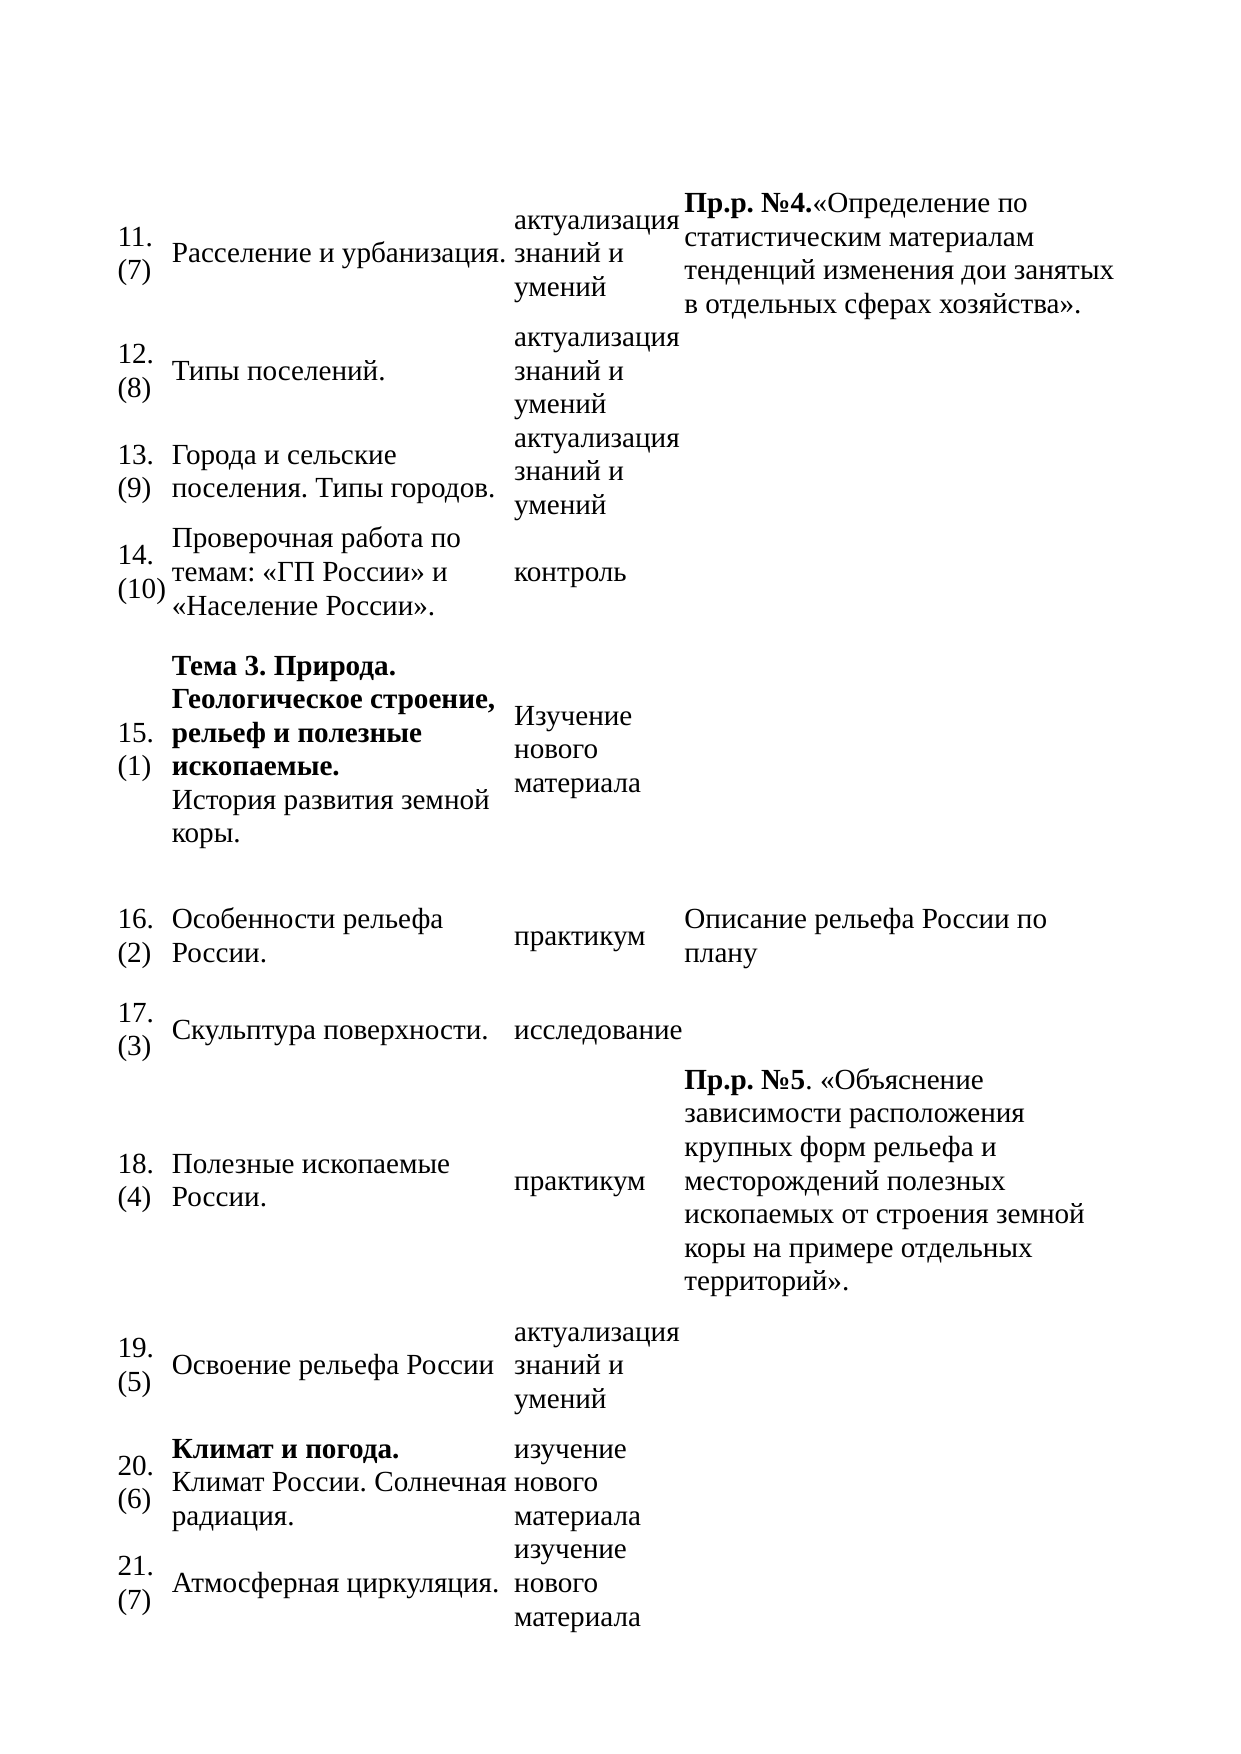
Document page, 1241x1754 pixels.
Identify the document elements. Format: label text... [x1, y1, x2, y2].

table_cell Описание рельефа России по плану [684, 875, 1123, 995]
table_cell 21. (7) [117, 1532, 172, 1632]
table_cell Изучение нового материала [514, 621, 684, 875]
table_cell 13. (9) [117, 420, 172, 521]
table_cell 18. (4) [117, 1062, 172, 1297]
table_cell [1123, 319, 1240, 420]
table_cell 12. (8) [117, 319, 172, 420]
table_cell [1123, 1062, 1240, 1297]
table_cell [1123, 1297, 1240, 1431]
table_cell 11. (7) [117, 185, 172, 319]
table_cell практикум [514, 875, 684, 995]
table_cell Проверочная работа по темам: «ГП России» и «Население России». [172, 521, 514, 621]
table_cell [172, 118, 514, 185]
table_cell практикум [514, 1062, 684, 1297]
table_cell 14. (10) [117, 521, 172, 621]
table_cell Полезные ископаемые России. [172, 1062, 514, 1297]
table_cell Города и сельские поселения. Типы городов. [172, 420, 514, 521]
table_cell Тема 3. Природа. Геологическое строение, рельеф и полезные ископаемые. История развития земной коры. [172, 621, 514, 875]
table_cell [684, 521, 1123, 621]
table_cell [117, 118, 172, 185]
table_cell Расселение и урбанизация. [172, 185, 514, 319]
table_cell [1123, 420, 1240, 521]
table_cell [684, 621, 1123, 875]
table_cell [684, 118, 1123, 185]
table_cell Атмосферная циркуляция. [172, 1532, 514, 1632]
table_cell 15. (1) [117, 621, 172, 875]
table_cell 19. (5) [117, 1297, 172, 1431]
table_cell [684, 420, 1123, 521]
table_cell [1123, 1532, 1240, 1632]
table_cell 16. (2) [117, 875, 172, 995]
table_cell актуализация знаний и умений [514, 319, 684, 420]
table_cell [1123, 521, 1240, 621]
table_cell контроль [514, 521, 684, 621]
table_cell [684, 1431, 1123, 1532]
table_cell [1123, 621, 1240, 875]
table_cell 17. (3) [117, 995, 172, 1062]
table_cell [1123, 875, 1240, 995]
table_cell [1123, 118, 1240, 185]
table_cell изучение нового материала [514, 1431, 684, 1532]
table_cell Скульптура поверхности. [172, 995, 514, 1062]
table_cell 20. (6) [117, 1431, 172, 1532]
table_cell [684, 1297, 1123, 1431]
table_cell актуализация знаний и умений [514, 420, 684, 521]
table_cell Освоение рельефа России [172, 1297, 514, 1431]
table_cell [684, 1532, 1123, 1632]
table_cell Особенности рельефа России. [172, 875, 514, 995]
table_cell [1123, 185, 1240, 319]
table_cell актуализация знаний и умений [514, 1297, 684, 1431]
table_cell Типы поселений. [172, 319, 514, 420]
table_cell Климат и погода. Климат России. Солнечная радиация. [172, 1431, 514, 1532]
table_cell [1123, 995, 1240, 1062]
table_cell исследование [514, 995, 684, 1062]
table_cell [1123, 1431, 1240, 1532]
table_cell Пр.р. №5. «Объяснение зависимости расположения крупных форм рельефа и месторождений полезных ископаемых от строения земной коры на примере отдельных территорий». [684, 1062, 1123, 1297]
table_cell изучение нового материала [514, 1532, 684, 1632]
table_cell [684, 319, 1123, 420]
table_cell [684, 995, 1123, 1062]
table_cell Пр.р. №4.«Определение по статистическим материалам тенденций изменения дои занятых в отдельных сферах хозяйства». [684, 185, 1123, 319]
table_cell [514, 118, 684, 185]
table_cell актуализация знаний и умений [514, 185, 684, 319]
